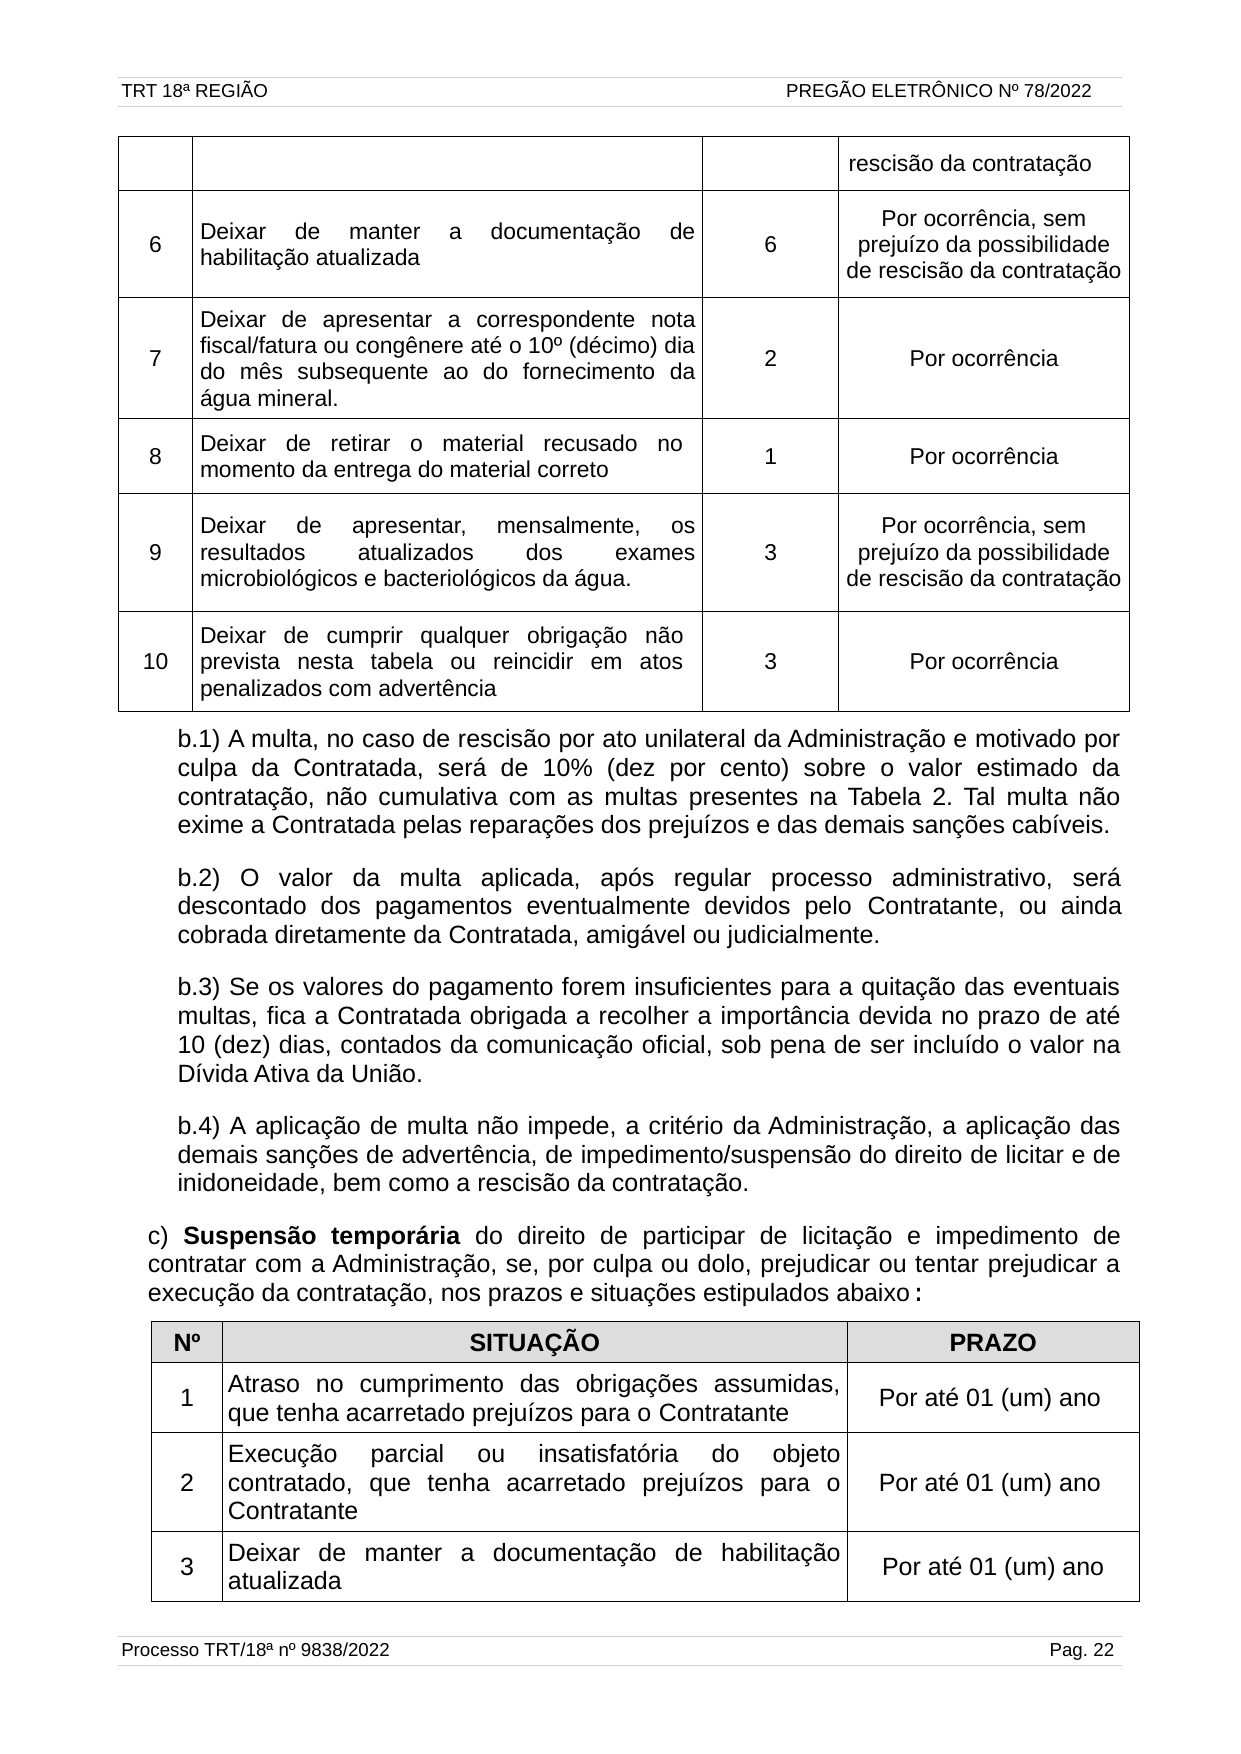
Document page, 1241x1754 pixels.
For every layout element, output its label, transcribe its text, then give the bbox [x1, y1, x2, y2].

table_cell 9 [119, 494, 192, 611]
table_cell [119, 137, 192, 190]
table_cell Por ocorrência [839, 298, 1129, 418]
table_cell 6 [119, 191, 192, 297]
table_cell 1 [152, 1363, 222, 1432]
table_cell 1 [703, 419, 838, 492]
table_cell 3 [703, 494, 838, 611]
table_cell Atraso no cumprimento das obrigações assumidas, que tenha acarretado prejuízos para o Contratante [223, 1363, 847, 1432]
table_cell 2 [152, 1433, 222, 1531]
text c) Suspensão temporária do direito de participar de licitação e impedimento de contratar com a Administração, se, por culpa ou dolo, prejudicar ou tentar prejudicar a execução da contratação, nos prazos e situações estipulados abaixo: [148, 1221, 1122, 1309]
table_cell Por ocorrência [839, 419, 1129, 492]
table_cell Por ocorrência, sem prejuízo da possibilidade de rescisão da contratação [839, 494, 1129, 611]
table_cell Por até 01 (um) ano [848, 1532, 1139, 1601]
table_cell 7 [119, 298, 192, 418]
table_cell Deixar de manter a documentação de habilitação atualizada [193, 191, 702, 297]
table_header PRAZO [848, 1322, 1139, 1362]
table_cell Por até 01 (um) ano [848, 1433, 1139, 1531]
text b.4) A aplicação de multa não impede, a critério da Administração, a aplicação das demais sanções de advertência, de impedimento/suspensão do direito de licitar e de inidoneidade, bem como a rescisão da contratação. [177, 1111, 1122, 1197]
table_cell Deixar de cumprir qualquer obrigação não prevista nesta tabela ou reincidir em atos penalizados com advertência [193, 612, 702, 711]
table_cell [703, 137, 838, 190]
table_cell 6 [703, 191, 838, 297]
table_cell Por ocorrência [839, 612, 1129, 711]
text b.3) Se os valores do pagamento forem insuficientes para a quitação das eventuais multas, fica a Contratada obrigada a recolher a importância devida no prazo de até 10 (dez) dias, contados da comunicação oficial, sob pena de ser incluído o valor na Dívida Ativa da União. [177, 972, 1122, 1087]
table_cell 3 [152, 1532, 222, 1601]
table_cell Deixar de apresentar, mensalmente, os resultados atualizados dos exames microbiológicos e bacteriológicos da água. [193, 494, 702, 611]
table_cell 3 [703, 612, 838, 711]
table_cell Execução parcial ou insatisfatória do objeto contratado, que tenha acarretado prejuízos para o Contratante [223, 1433, 847, 1531]
text b.1) A multa, no caso de rescisão por ato unilateral da Administração e motivado por culpa da Contratada, será de 10% (dez por cento) sobre o valor estimado da contratação, não cumulativa com as multas presentes na Tabela 2. Tal multa não exime a Contratada pelas reparações dos prejuízos e das demais sanções cabíveis. [177, 724, 1122, 839]
table_cell 2 [703, 298, 838, 418]
table_cell Por ocorrência, sem prejuízo da possibilidade de rescisão da contratação [839, 191, 1129, 297]
text b.2) O valor da multa aplicada, após regular processo administrativo, será descontado dos pagamentos eventualmente devidos pelo Contratante, ou ainda cobrada diretamente da Contratada, amigável ou judicialmente. [177, 862, 1122, 949]
table_header SITUAÇÃO [223, 1322, 847, 1362]
table_cell rescisão da contratação [839, 137, 1129, 190]
table_header Nº [152, 1322, 222, 1362]
table_cell Por até 01 (um) ano [848, 1363, 1139, 1432]
table_cell Deixar de manter a documentação de habilitação atualizada [223, 1532, 847, 1601]
table_cell Deixar de apresentar a correspondente nota fiscal/fatura ou congênere até o 10º (décimo) dia do mês subsequente ao do fornecimento da água mineral. [193, 298, 702, 418]
table_cell 8 [119, 419, 192, 492]
table_cell [193, 137, 702, 190]
table_cell Deixar de retirar o material recusado no momento da entrega do material correto [193, 419, 702, 492]
table_cell 10 [119, 612, 192, 711]
